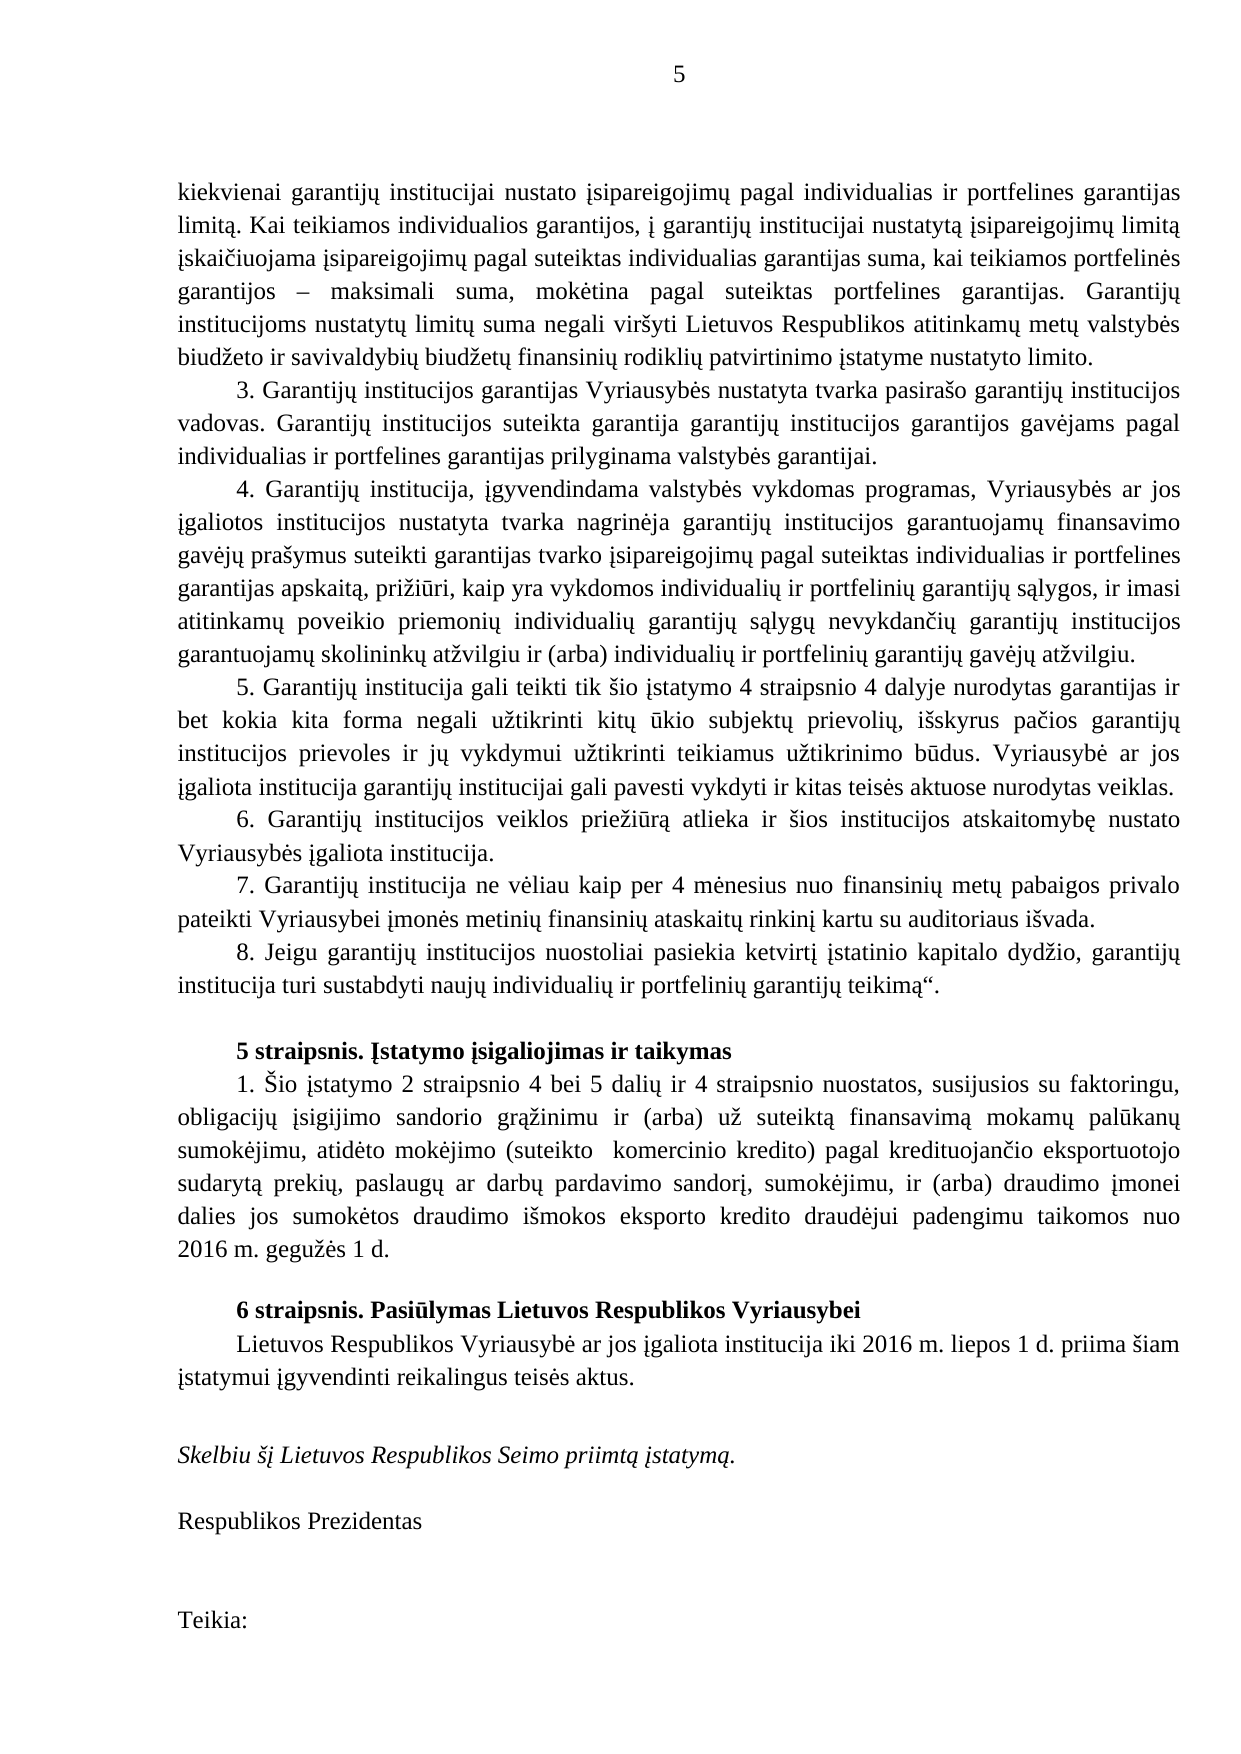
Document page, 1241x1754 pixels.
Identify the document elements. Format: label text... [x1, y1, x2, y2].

text 3. Garantijų institucijos garantijas Vyriausybės nustatyta tvarka pasirašo garantijų institucijos vadovas. Garantijų institucijos suteikta garantija garantijų institucijos garantijos gavėjams pagal individualias ir portfelines garantijas prilyginama valstybės garantijai. [177, 375, 1181, 470]
text Lietuvos Respublikos Vyriausybė ar jos įgaliota institucija iki 2016 m. liepos 1 d. priima šiam įstatymui įgyvendinti reikalingus teisės aktus. [177, 1329, 1181, 1390]
text 1. Šio įstatymo 2 straipsnio 4 bei 5 dalių ir 4 straipsnio nuostatos, susijusios su faktoringu, obligacijų įsigijimo sandorio grąžinimu ir (arba) už suteiktą finansavimą mokamų palūkanų sumokėjimu, atidėto mokėjimo (suteikto komercinio kredito) pagal kredituojančio eksportuotojo sudarytą prekių, paslaugų ar darbų pardavimo sandorį, sumokėjimu, ir (arba) draudimo įmonei dalies jos sumokėtos draudimo išmokos eksporto kredito draudėjui padengimu taikomos nuo 2016 m. gegužės 1 d. [177, 1069, 1181, 1263]
text kiekvienai garantijų institucijai nustato įsipareigojimų pagal individualias ir portfelines garantijas limitą. Kai teikiamos individualios garantijos, į garantijų institucijai nustatytą įsipareigojimų limitą įskaičiuojama įsipareigojimų pagal suteiktas individualias garantijas suma, kai teikiamos portfelinės garantijos – maksimali suma, mokėtina pagal suteiktas portfelines garantijas. Garantijų institucijoms nustatytų limitų suma negali viršyti Lietuvos Respublikos atitinkamų metų valstybės biudžeto ir savivaldybių biudžetų finansinių rodiklių patvirtinimo įstatyme nustatyto limito. [177, 177, 1181, 371]
text 7. Garantijų institucija ne vėliau kaip per 4 mėnesius nuo finansinių metų pabaigos privalo pateikti Vyriausybei įmonės metinių finansinių ataskaitų rinkinį kartu su auditoriaus išvada. [177, 871, 1181, 932]
text 6 straipsnis. Pasiūlymas Lietuvos Respublikos Vyriausybei [177, 1296, 1181, 1324]
text Skelbiu šį Lietuvos Respublikos Seimo priimtą įstatymą. [177, 1440, 1181, 1468]
text Respublikos Prezidentas [177, 1506, 1181, 1534]
text 5 straipsnis. Įstatymo įsigaliojimas ir taikymas [177, 1036, 1181, 1064]
text Teikia: [177, 1605, 1181, 1633]
text 5. Garantijų institucija gali teikti tik šio įstatymo 4 straipsnio 4 dalyje nurodytas garantijas ir bet kokia kita forma negali užtikrinti kitų ūkio subjektų prievolių, išskyrus pačios garantijų institucijos prievoles ir jų vykdymui užtikrinti teikiamus užtikrinimo būdus. Vyriausybė ar jos įgaliota institucija garantijų institucijai gali pavesti vykdyti ir kitas teisės aktuose nurodytas veiklas. [177, 672, 1181, 800]
text 6. Garantijų institucijos veiklos priežiūrą atlieka ir šios institucijos atskaitomybę nustato Vyriausybės įgaliota institucija. [177, 804, 1181, 866]
text 4. Garantijų institucija, įgyvendindama valstybės vykdomas programas, Vyriausybės ar jos įgaliotos institucijos nustatyta tvarka nagrinėja garantijų institucijos garantuojamų finansavimo gavėjų prašymus suteikti garantijas tvarko įsipareigojimų pagal suteiktas individualias ir portfelines garantijas apskaitą, prižiūri, kaip yra vykdomos individualių ir portfelinių garantijų sąlygos, ir imasi atitinkamų poveikio priemonių individualių garantijų sąlygų nevykdančių garantijų institucijos garantuojamų skolininkų atžvilgiu ir (arba) individualių ir portfelinių garantijų gavėjų atžvilgiu. [177, 474, 1181, 668]
text 8. Jeigu garantijų institucijos nuostoliai pasiekia ketvirtį įstatinio kapitalo dydžio, garantijų institucija turi sustabdyti naujų individualių ir portfelinių garantijų teikimą“. [177, 937, 1181, 998]
